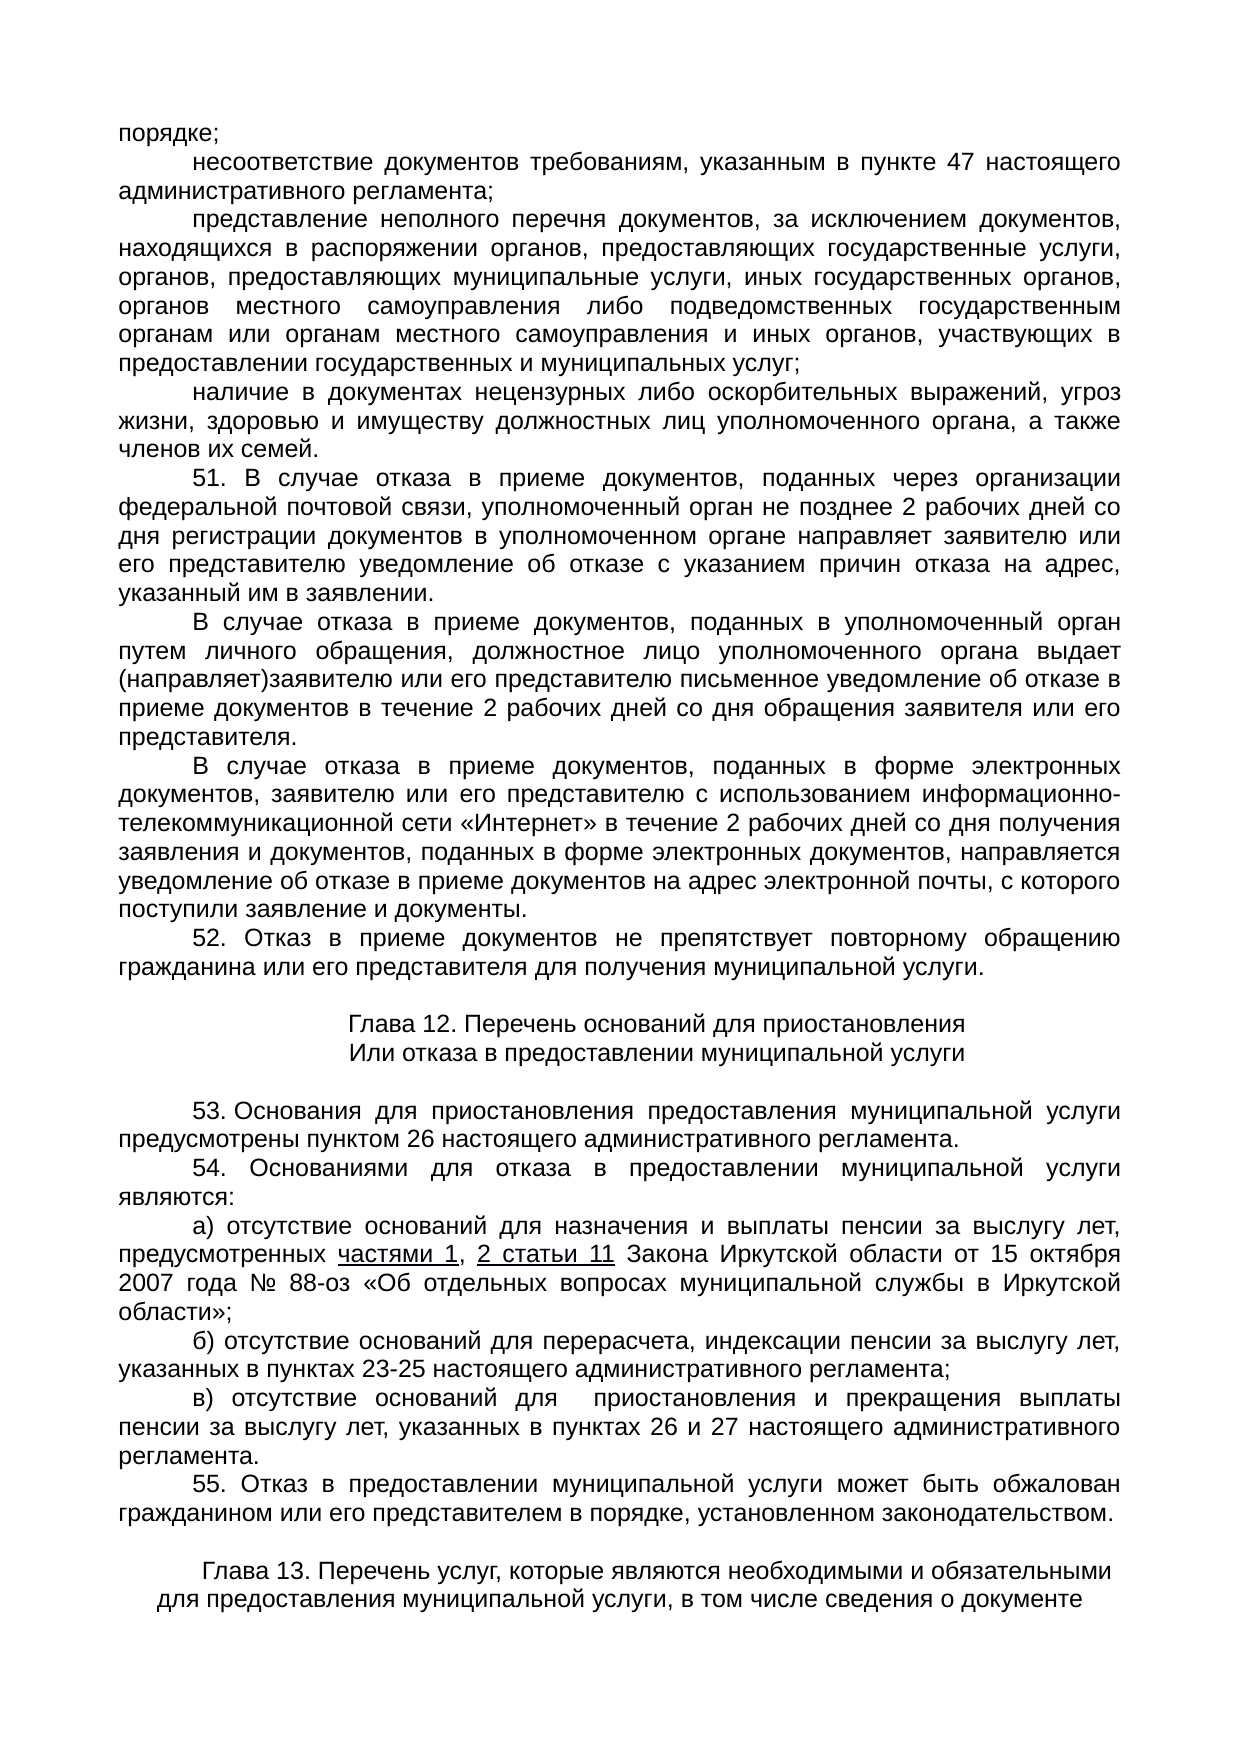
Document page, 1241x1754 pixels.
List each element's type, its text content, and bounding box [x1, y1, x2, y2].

text б) отсутствие оснований для перерасчета, индексации пенсии за выслугу лет, указанных в пунктах 23-25 настоящего административного регламента; [118, 1326, 1122, 1383]
text несоответствие документов требованиям, указанным в пункте 47 настоящего административного регламента; [118, 147, 1122, 204]
text Глава 13. Перечень услуг, которые являются необходимыми и обязательными для предоставления муниципальной услуги, в том числе сведения о документе [118, 1556, 1122, 1613]
text В случае отказа в приеме документов, поданных в уполномоченный орган путем личного обращения, должностное лицо уполномоченного органа выдает (направляет)заявителю или его представителю письменное уведомление об отказе в приеме документов в течение 2 рабочих дней со дня обращения заявителя или его представителя. [118, 607, 1122, 751]
text Глава 12. Перечень оснований для приостановления [118, 1009, 1122, 1038]
text в) отсутствие оснований для приостановления и прекращения выплаты пенсии за выслугу лет, указанных в пунктах 26 и 27 настоящего административного регламента. [118, 1383, 1122, 1469]
text а) отсутствие оснований для назначения и выплаты пенсии за выслугу лет, предусмотренных частями 1, 2 статьи 11 Закона Иркутской области от 15 октября 2007 года № 88-оз «Об отдельных вопросах муниципальной службы в Иркутской области»; [118, 1211, 1122, 1326]
text наличие в документах нецензурных либо оскорбительных выражений, угроз жизни, здоровью и имуществу должностных лиц уполномоченного органа, а также членов их семей. [118, 377, 1122, 463]
text 52. Отказ в приеме документов не препятствует повторному обращению гражданина или его представителя для получения муниципальной услуги. [118, 923, 1122, 981]
text В случае отказа в приеме документов, поданных в форме электронных документов, заявителю или его представителю с использованием информационно-телекоммуникационной сети «Интернет» в течение 2 рабочих дней со дня получения заявления и документов, поданных в форме электронных документов, направляется уведомление об отказе в приеме документов на адрес электронной почты, с которого поступили заявление и документы. [118, 751, 1122, 923]
text представление неполного перечня документов, за исключением документов, находящихся в распоряжении органов, предоставляющих государственные услуги, органов, предоставляющих муниципальные услуги, иных государственных органов, органов местного самоуправления либо подведомственных государственным органам или органам местного самоуправления и иных органов, участвующих в предоставлении государственных и муниципальных услуг; [118, 204, 1122, 377]
text 54. Основаниями для отказа в предоставлении муниципальной услуги являются: [118, 1153, 1122, 1211]
text 53. Основания для приостановления предоставления муниципальной услуги предусмотрены пунктом 26 настоящего административного регламента. [118, 1096, 1122, 1153]
text Или отказа в предоставлении муниципальной услуги [118, 1038, 1122, 1067]
text 55. Отказ в предоставлении муниципальной услуги может быть обжалован гражданином или его представителем в порядке, установленном законодательством. [118, 1469, 1122, 1527]
text 51. В случае отказа в приеме документов, поданных через организации федеральной почтовой связи, уполномоченный орган не позднее 2 рабочих дней со дня регистрации документов в уполномоченном органе направляет заявителю или его представителю уведомление об отказе с указанием причин отказа на адрес, указанный им в заявлении. [118, 463, 1122, 607]
text порядке; [118, 118, 1122, 147]
